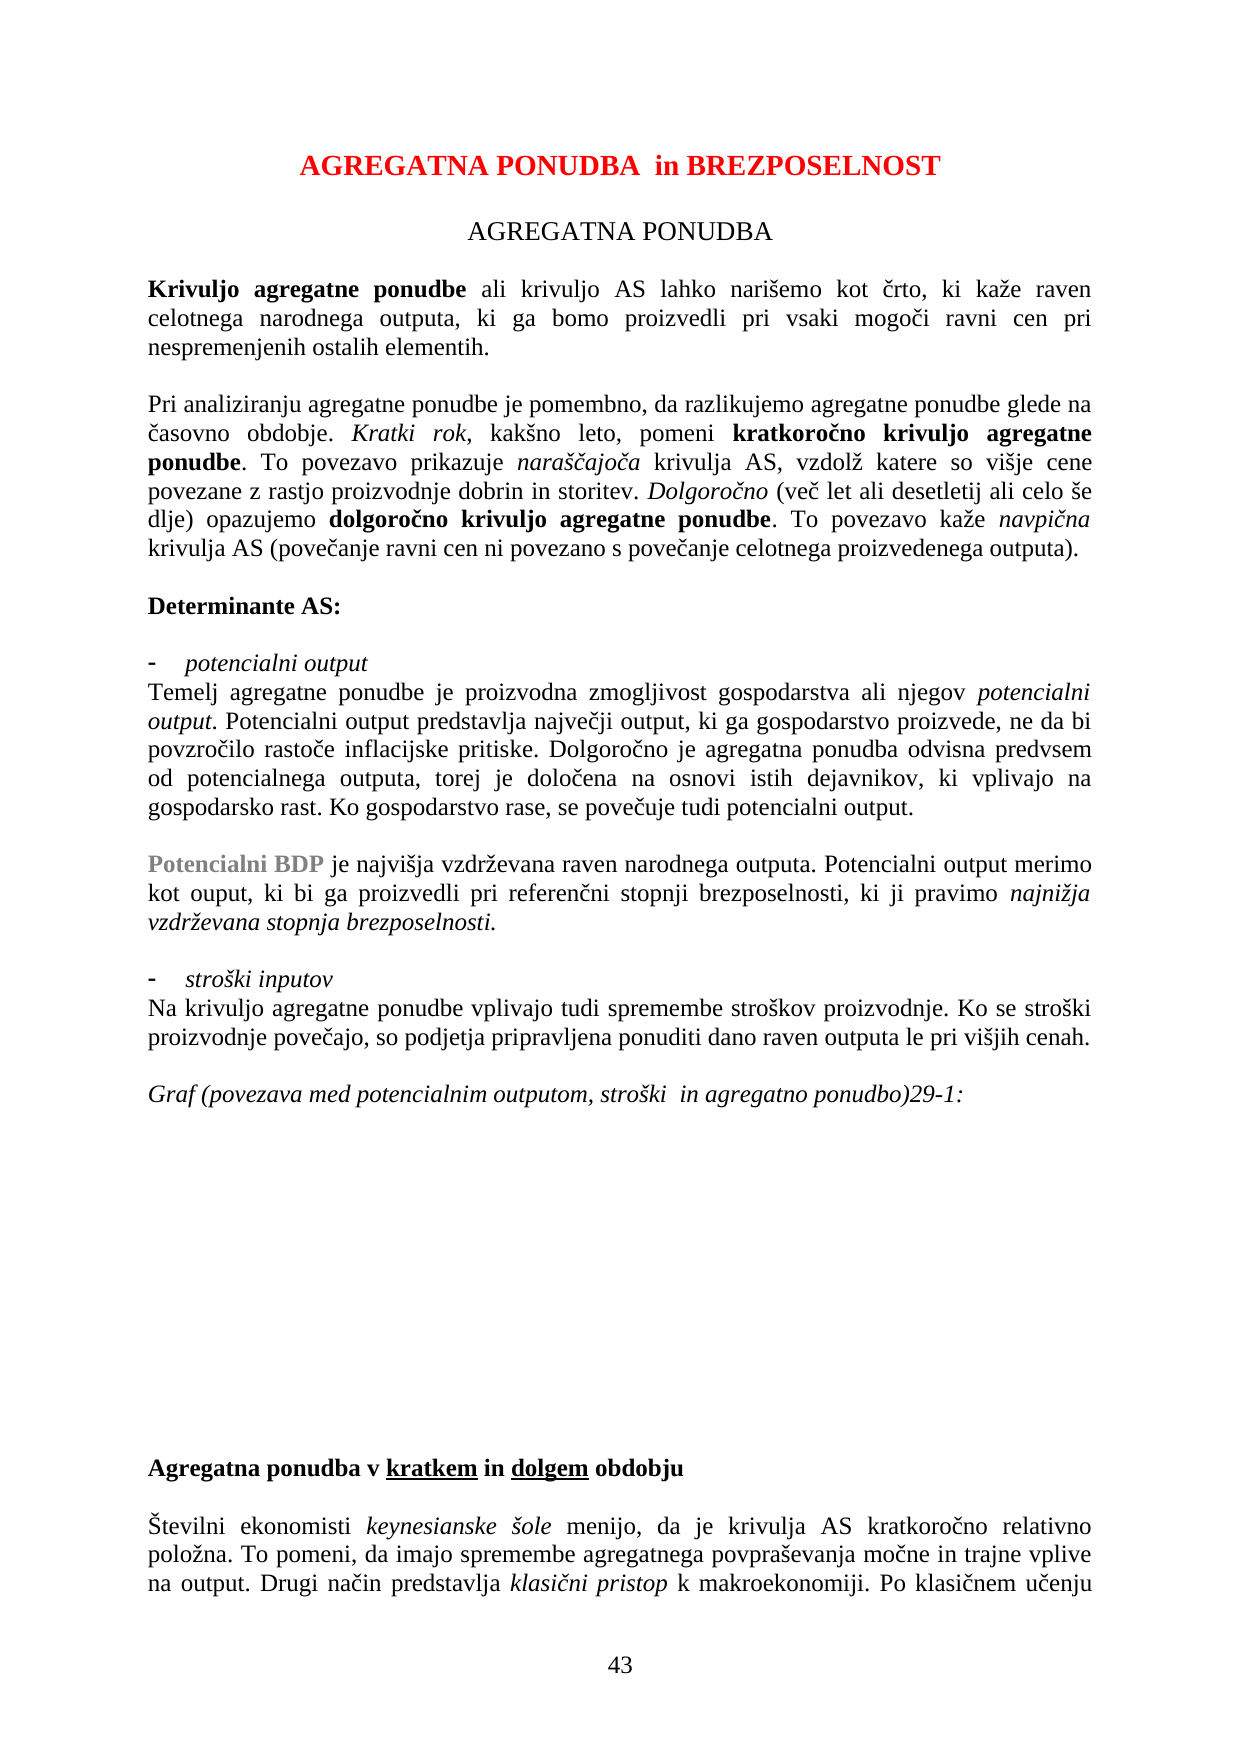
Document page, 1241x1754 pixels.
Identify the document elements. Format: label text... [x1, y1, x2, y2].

text AGREGATNA PONUDBA [148, 215, 1093, 246]
text Agregatna ponudba v kratkem in dolgem obdobju [148, 1453, 1093, 1482]
text Številni ekonomisti keynesianske šole menijo, da je krivulja AS kratkoročno relativno položna. To pomeni, da imajo spremembe agregatnega povpraševanja močne in trajne vplive na output. Drugi način predstavlja klasični pristop k makroekonomiji. Po klasičnem učenju [148, 1511, 1093, 1597]
text Temelj agregatne ponudbe je proizvodna zmogljivost gospodarstva ali njegov potencialni output. Potencialni output predstavlja največji output, ki ga gospodarstvo proizvede, ne da bi povzročilo rastoče inflacijske pritiske. Dolgoročno je agregatna ponudba odvisna predvsem od potencialnega outputa, torej je določena na osnovi istih dejavnikov, ki vplivajo na gospodarsko rast. Ko gospodarstvo rase, se povečuje tudi potencialni output. [148, 677, 1093, 821]
text Potencialni BDP je najvišja vzdrževana raven narodnega outputa. Potencialni output merimo kot ouput, ki bi ga proizvedli pri referenčni stopnji brezposelnosti, ki ji pravimo najnižja vzdrževana stopnja brezposelnosti. [148, 849, 1093, 936]
text Krivuljo agregatne ponudbe ali krivuljo AS lahko narišemo kot črto, ki kaže raven celotnega narodnega outputa, ki ga bomo proizvedli pri vsaki mogoči ravni cen pri nespremenjenih ostalih elementih. [148, 274, 1093, 361]
list stroški inputov [148, 964, 1093, 993]
list potencialni output [148, 648, 1093, 677]
text Pri analiziranju agregatne ponudbe je pomembno, da razlikujemo agregatne ponudbe glede na časovno obdobje. Kratki rok, kakšno leto, pomeni kratkoročno krivuljo agregatne ponudbe. To povezavo prikazuje naraščajoča krivulja AS, vzdolž katere so višje cene povezane z rastjo proizvodnje dobrin in storitev. Dolgoročno (več let ali desetletij ali celo še dlje) opazujemo dolgoročno krivuljo agregatne ponudbe. To povezavo kaže navpična krivulja AS (povečanje ravni cen ni povezano s povečanje celotnega proizvedenega outputa). [148, 389, 1093, 562]
text Graf (povezava med potencialnim outputom, stroški in agregatno ponudbo)29-1: [148, 1079, 1093, 1108]
text AGREGATNA PONUDBA in BREZPOSELNOST [148, 148, 1093, 181]
text Na krivuljo agregatne ponudbe vplivajo tudi spremembe stroškov proizvodnje. Ko se stroški proizvodnje povečajo, so podjetja pripravljena ponuditi dano raven outputa le pri višjih cenah. [148, 993, 1093, 1051]
text Determinante AS: [148, 591, 1093, 619]
